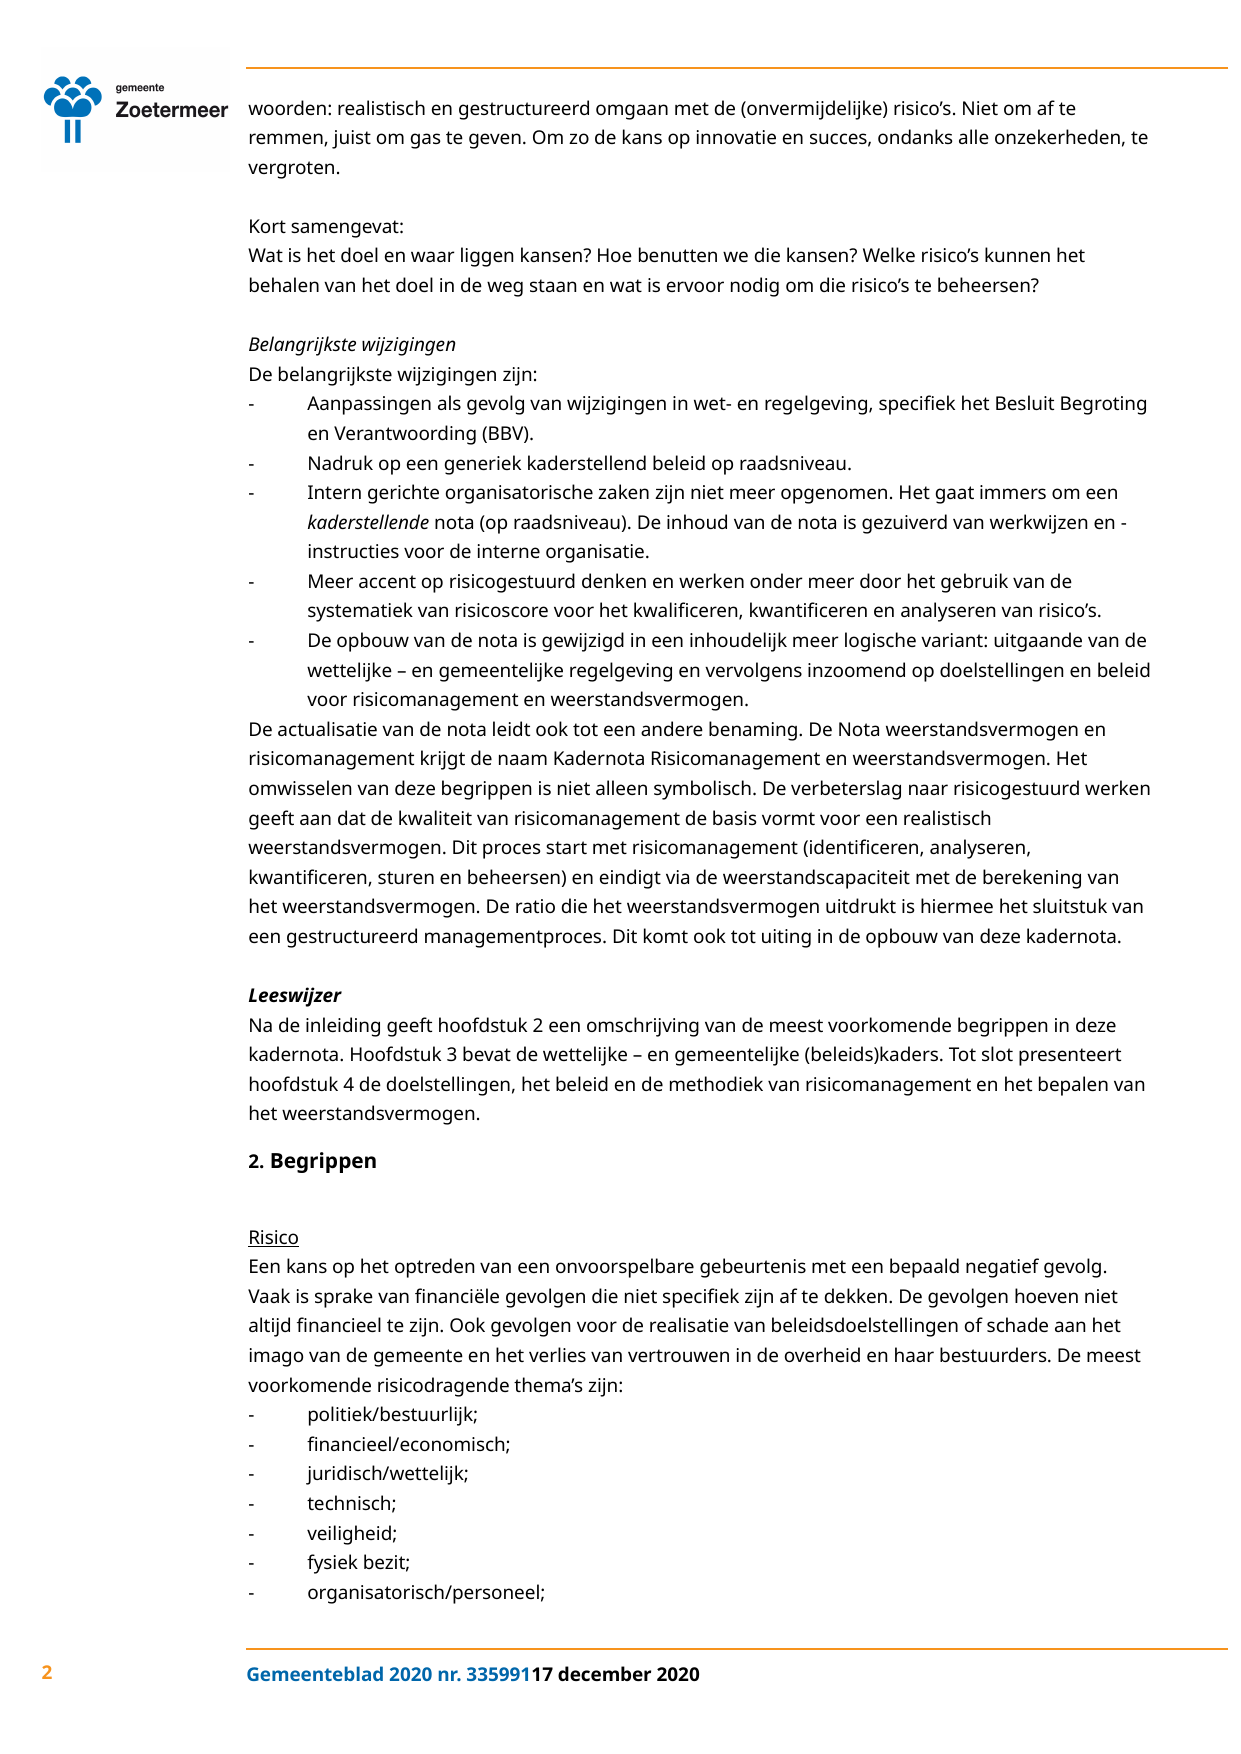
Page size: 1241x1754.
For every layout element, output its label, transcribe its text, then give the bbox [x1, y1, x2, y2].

list juridisch/wettelijk; [248, 1461, 1152, 1486]
picture [41, 47, 231, 172]
text Een kans op het optreden van een onvoorspelbare gebeurtenis met een bepaald negatief gevolg. Vaak is sprake van financiële gevolgen die niet specifiek zijn af te dekken. De gevolgen hoeven niet altijd financieel te zijn. Ook gevolgen voor de realisatie van beleidsdoelstellingen of schade aan het imago van de gemeente en het verlies van vertrouwen in de overheid en haar bestuurders. De meest voorkomende risicodragende thema’s zijn: [248, 1253, 1152, 1398]
list politiek/bestuurlijk; [248, 1401, 1152, 1427]
list Meer accent op risicogestuurd denken en werken onder meer door het gebruik van de systematiek van risicoscore voor het kwalificeren, kwantificeren en analyseren van risico’s. [248, 568, 1152, 623]
list De opbouw van de nota is gewijzigd in een inhoudelijk meer logische variant: uitgaande van de wettelijke – en gemeentelijke regelgeving en vervolgens inzoomend op doelstellingen en beleid voor risicomanagement en weerstandsvermogen. [248, 627, 1152, 712]
text woorden: realistisch en gestructureerd omgaan met de (onvermijdelijke) risico’s. Niet om af te remmen, juist om gas te geven. Om zo de kans op innovatie en succes, ondanks alle onzekerheden, te vergroten. [248, 95, 1152, 180]
text De actualisatie van de nota leidt ook tot een andere benaming. De Nota weerstandsvermogen en risicomanagement krijgt de naam Kadernota Risicomanagement en weerstandsvermogen. Het omwisselen van deze begrippen is niet alleen symbolisch. De verbeterslag naar risicogestuurd werken geeft aan dat de kwaliteit van risicomanagement de basis vormt voor een realistisch weerstandsvermogen. Dit proces start met risicomanagement (identificeren, analyseren, kwantificeren, sturen en beheersen) en eindigt via de weerstandscapaciteit met de berekening van het weerstandsvermogen. De ratio die het weerstandsvermogen uitdrukt is hiermee het sluitstuk van een gestructureerd managementproces. Dit komt ook tot uiting in de opbouw van deze kadernota. [248, 716, 1152, 949]
text Risico [248, 1224, 1152, 1250]
list Intern gerichte organisatorische zaken zijn niet meer opgenomen. Het gaat immers om een kaderstellende nota (op raadsniveau). De inhoud van de nota is gezuiverd van werkwijzen en -instructies voor de interne organisatie. [248, 479, 1152, 564]
list fysiek bezit; [248, 1549, 1152, 1575]
text Na de inleiding geeft hoofdstuk 2 een omschrijving van de meest voorkomende begrippen in deze kadernota. Hoofdstuk 3 bevat de wettelijke – en gemeentelijke (beleids)kaders. Tot slot presenteert hoofdstuk 4 de doelstellingen, het beleid en de methodiek van risicomanagement en het bepalen van het weerstandsvermogen. [248, 1012, 1152, 1126]
list technisch; [248, 1490, 1152, 1516]
text Wat is het doel en waar liggen kansen? Hoe benutten we die kansen? Welke risico’s kunnen het behalen van het doel in de weg staan en wat is ervoor nodig om die risico’s te beheersen? [248, 243, 1152, 298]
list Aanpassingen als gevolg van wijzigingen in wet- en regelgeving, specifiek het Besluit Begroting en Verantwoording (BBV). [248, 391, 1152, 446]
text 2. Begrippen [248, 1146, 1152, 1175]
text De belangrijkste wijzigingen zijn: [248, 361, 1152, 387]
list Nadruk op een generiek kaderstellend beleid op raadsniveau. [248, 450, 1152, 476]
list organisatorisch/personeel; [248, 1579, 1152, 1605]
list financieel/economisch; [248, 1431, 1152, 1457]
text Leeswijzer [248, 982, 1152, 1008]
text Kort samengevat: [248, 213, 1152, 239]
text Belangrijkste wijzigingen [248, 331, 1152, 357]
list veiligheid; [248, 1520, 1152, 1546]
